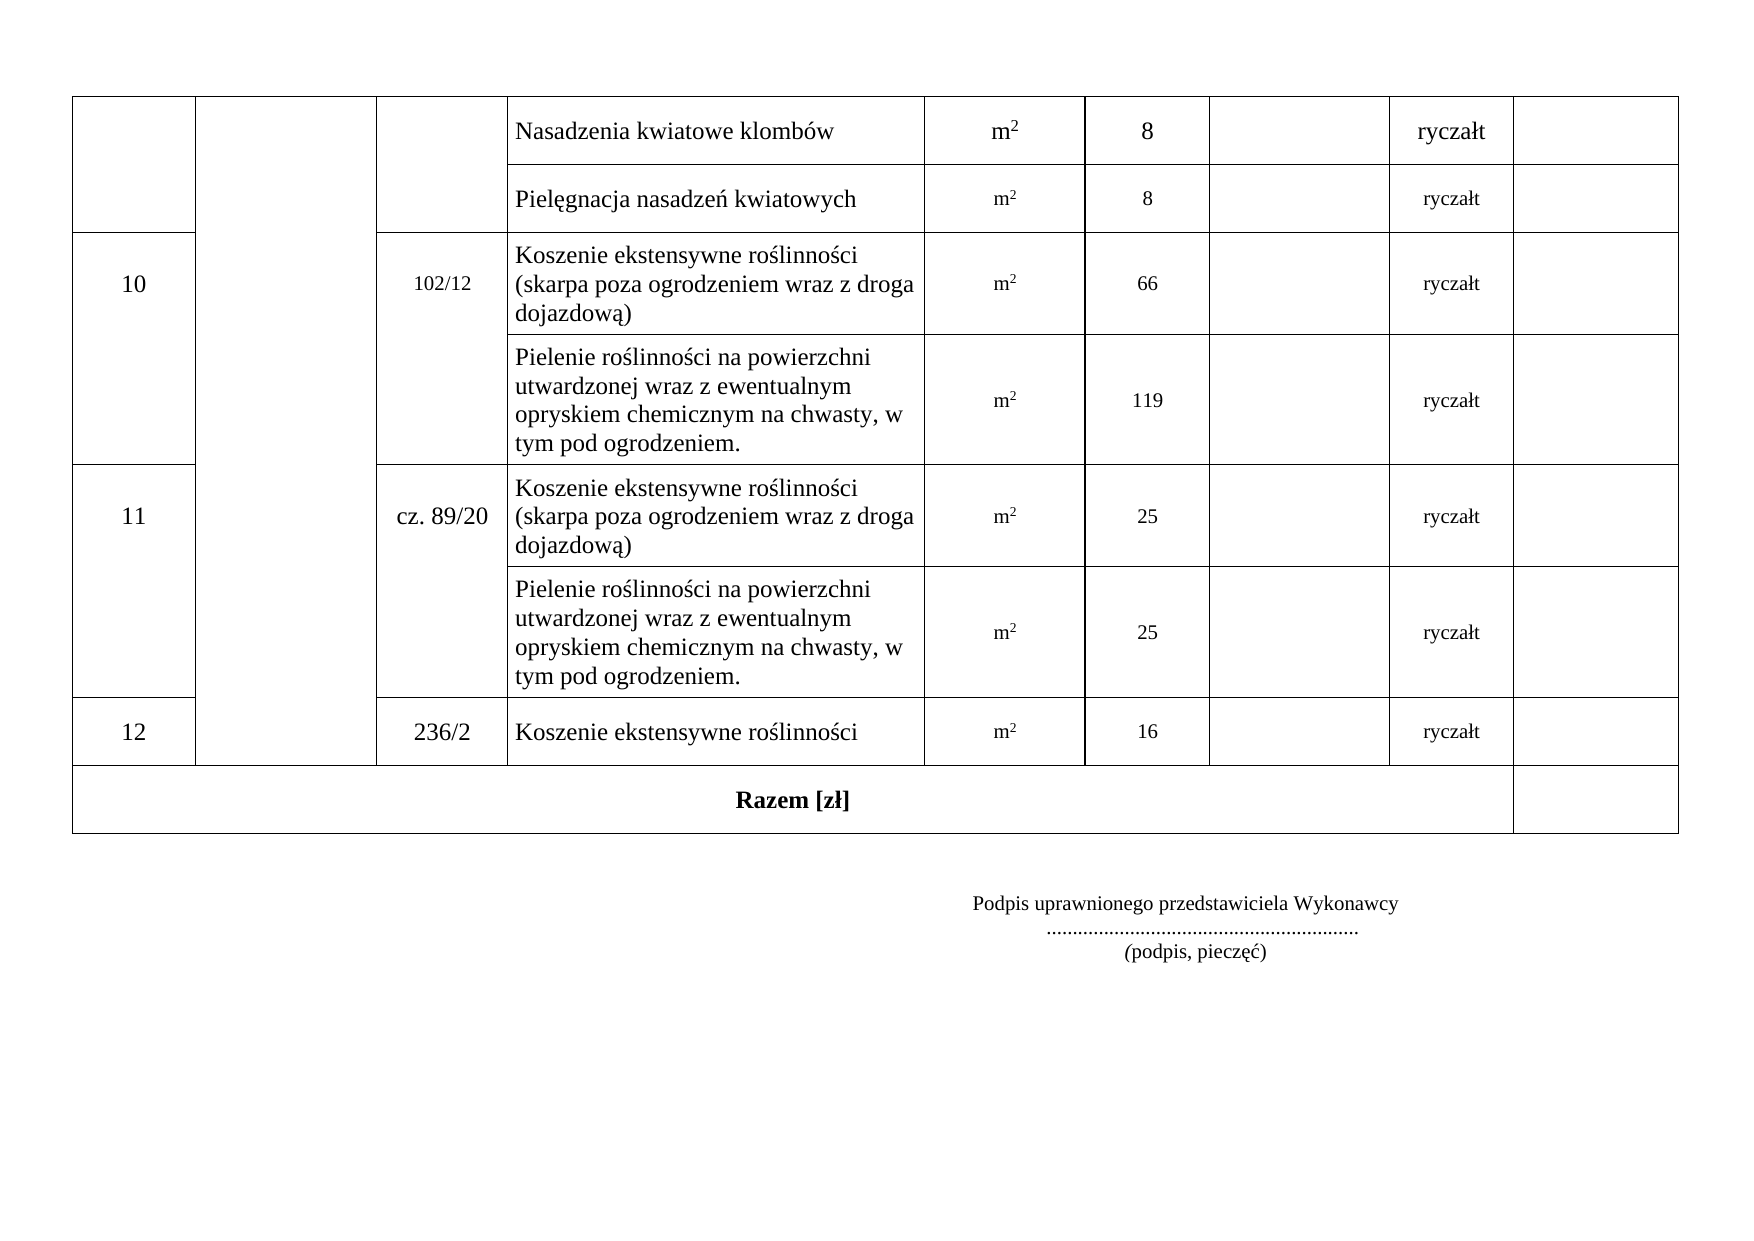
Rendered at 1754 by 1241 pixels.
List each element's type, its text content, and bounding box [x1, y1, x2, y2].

table_cell 16 [1086, 698, 1209, 765]
table_cell 66 [1086, 233, 1209, 334]
table_cell [1210, 567, 1389, 697]
table_cell [196, 334, 376, 464]
table_cell 12 [73, 698, 195, 765]
text ............................................................ [87, 915, 1679, 939]
table_cell Koszenie ekstensywne roślinności [508, 698, 924, 765]
table_cell [196, 464, 376, 566]
table_cell [1514, 335, 1678, 464]
table_cell [73, 566, 195, 697]
table_cell [1514, 567, 1678, 697]
table_cell [196, 697, 376, 765]
table_cell ryczałt [1390, 698, 1513, 765]
table_cell Nasadzenia kwiatowe klombów [508, 97, 924, 164]
table_cell [73, 334, 195, 464]
table_cell ryczałt [1390, 567, 1513, 697]
table_cell [377, 566, 507, 697]
table_cell Koszenie ekstensywne roślinności (skarpa poza ogrodzeniem wraz z droga dojazdową) [508, 233, 924, 334]
table_cell [1210, 698, 1389, 765]
table_cell [377, 334, 507, 464]
table_cell 8 [1086, 165, 1209, 232]
table_cell ryczałt [1390, 465, 1513, 566]
table_cell ryczałt [1390, 97, 1513, 164]
table_cell [1210, 97, 1389, 164]
table_cell 236/2 [377, 698, 507, 765]
table_cell Koszenie ekstensywne roślinności (skarpa poza ogrodzeniem wraz z droga dojazdową) [508, 465, 924, 566]
table_cell Razem [zł] [73, 766, 1513, 833]
table_cell 8 [1086, 97, 1209, 164]
table_cell [196, 566, 376, 697]
table_cell ryczałt [1390, 335, 1513, 464]
table_cell 25 [1086, 567, 1209, 697]
table_cell Pielenie roślinności na powierzchni utwardzonej wraz z ewentualnym opryskiem chemicznym na chwasty, w tym pod ogrodzeniem. [508, 335, 924, 464]
table_cell 119 [1086, 335, 1209, 464]
table_cell ryczałt [1390, 165, 1513, 232]
table_cell m2 [925, 97, 1084, 164]
table_cell cz. 89/20 [377, 465, 507, 566]
table_cell m2 [925, 567, 1084, 697]
table_cell 102/12 [377, 233, 507, 334]
table_cell [1514, 233, 1678, 334]
text (podpis, pieczęć) [87, 939, 1679, 963]
table_cell 25 [1086, 465, 1209, 566]
table_cell [1210, 335, 1389, 464]
table_cell [196, 97, 376, 232]
table_cell [1514, 465, 1678, 566]
table_cell [377, 97, 507, 232]
table_cell m2 [925, 698, 1084, 765]
table_cell m2 [925, 165, 1084, 232]
table_cell [1514, 698, 1678, 765]
table_cell [1514, 165, 1678, 232]
table_cell m2 [925, 465, 1084, 566]
table_cell [196, 232, 376, 334]
table_cell Pielęgnacja nasadzeń kwiatowych [508, 165, 924, 232]
table_cell [1210, 165, 1389, 232]
table_cell m2 [925, 335, 1084, 464]
table_cell Pielenie roślinności na powierzchni utwardzonej wraz z ewentualnym opryskiem chemicznym na chwasty, w tym pod ogrodzeniem. [508, 567, 924, 697]
table_cell m2 [925, 233, 1084, 334]
table_cell 10 [73, 233, 195, 334]
table_cell ryczałt [1390, 233, 1513, 334]
table_cell [73, 97, 195, 232]
table_cell [1514, 97, 1678, 164]
table_cell [1514, 766, 1678, 833]
text Podpis uprawnionego przedstawiciela Wykonawcy [87, 891, 1679, 915]
table_cell 11 [73, 465, 195, 566]
table_cell [1210, 233, 1389, 334]
table_cell [1210, 465, 1389, 566]
